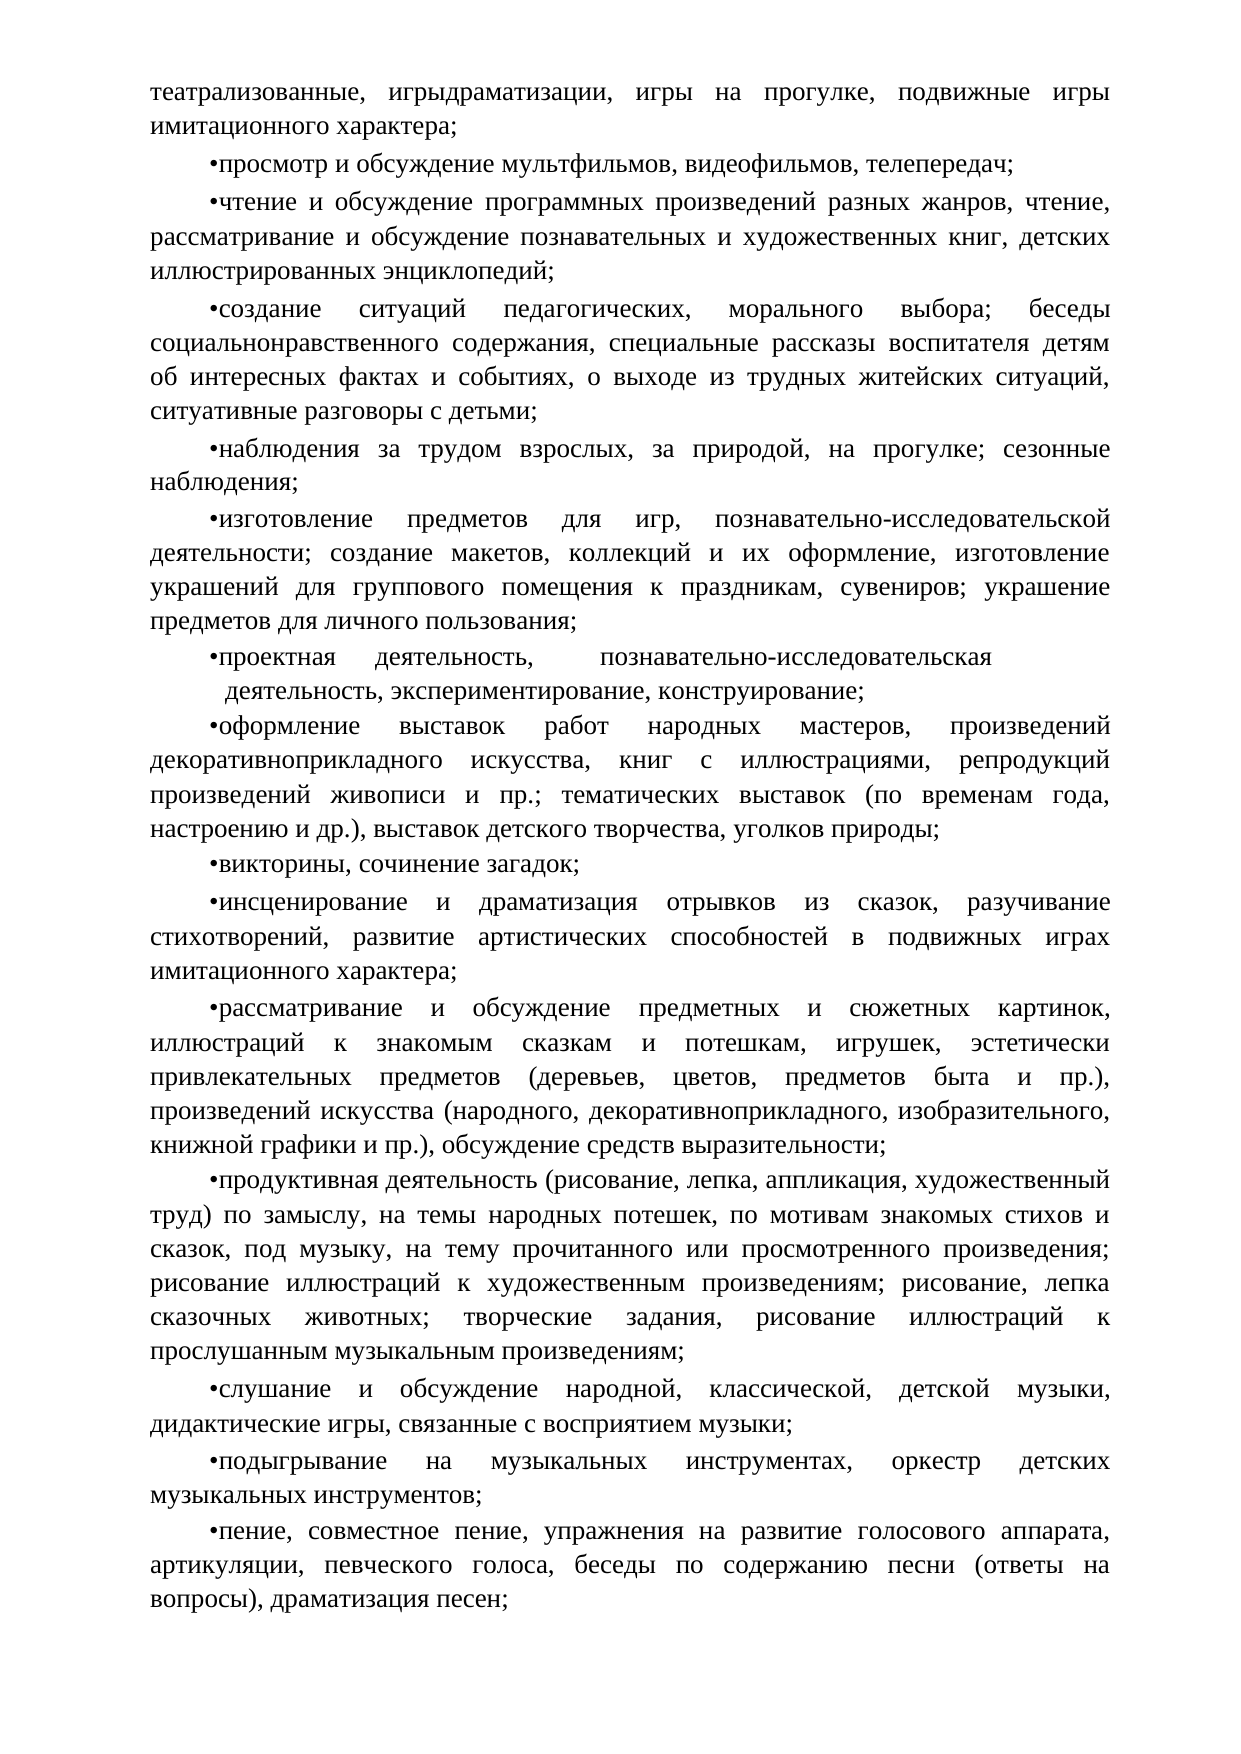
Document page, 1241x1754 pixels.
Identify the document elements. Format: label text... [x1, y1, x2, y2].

list рассматривание и обсуждение предметных и сюжетных картинок, иллюстраций к знакомым сказкам и потешкам, игрушек, эстетически привлекательных предметов (деревьев, цветов, предметов быта и пр.), произведений искусства (народного, декоративноприкладного, изобразительного, книжной графики и пр.), обсуждение средств выразительности; [150, 991, 1111, 1159]
list слушание и обсуждение народной, классической, детской музыки, дидактические игры, связанные с восприятием музыки; [150, 1373, 1111, 1438]
list театрализованные, игрыдраматизации, игры на прогулке, подвижные игры имитационного характера; [150, 75, 1111, 140]
list продуктивная деятельность (рисование, лепка, аппликация, художественный труд) по замыслу, на темы народных потешек, по мотивам знакомых стихов и сказок, под музыку, на тему прочитанного или просмотренного произведения; рисование иллюстраций к художественным произведениям; рисование, лепка сказочных животных; творческие задания, рисование иллюстраций к прослушанным музыкальным произведениям; [150, 1164, 1111, 1366]
list пение, совместное пение, упражнения на развитие голосового аппарата, артикуляции, певческого голоса, беседы по содержанию песни (ответы на вопросы), драматизация песен; [150, 1514, 1111, 1613]
list чтение и обсуждение программных произведений разных жанров, чтение, рассматривание и обсуждение познавательных и художественных книг, детских иллюстрированных энциклопедий; [150, 185, 1111, 285]
list оформление выставок работ народных мастеров, произведений декоративноприкладного искусства, книг с иллюстрациями, репродукций произведений живописи и пр.; тематических выставок (по временам года, настроению и др.), выставок детского творчества, уголков природы; [150, 709, 1111, 843]
list создание ситуаций педагогических, морального выбора; беседы социальнонравственного содержания, специальные рассказы воспитателя детям об интересных фактах и событиях, о выходе из трудных житейских ситуаций, ситуативные разговоры с детьми; [150, 292, 1111, 425]
list наблюдения за трудом взрослых, за природой, на прогулке; сезонные наблюдения; [150, 432, 1111, 496]
list изготовление предметов для игр, познавательно-исследовательской деятельности; создание макетов, коллекций и их оформление, изготовление украшений для группового помещения к праздникам, сувениров; украшение предметов для личного пользования; [150, 502, 1111, 635]
list просмотр и обсуждение мультфильмов, видеофильмов, телепередач; [150, 148, 1111, 179]
list инсценирование и драматизация отрывков из сказок, разучивание стихотворений, развитие артистических способностей в подвижных играх имитационного характера; [150, 886, 1111, 985]
list викторины, сочинение загадок; [150, 847, 1111, 879]
list проектная деятельность, познавательно-исследовательская деятельность, экспериментирование, конструирование; [150, 640, 1111, 705]
list подыгрывание на музыкальных инструментах, оркестр детских музыкальных инструментов; [150, 1444, 1111, 1510]
